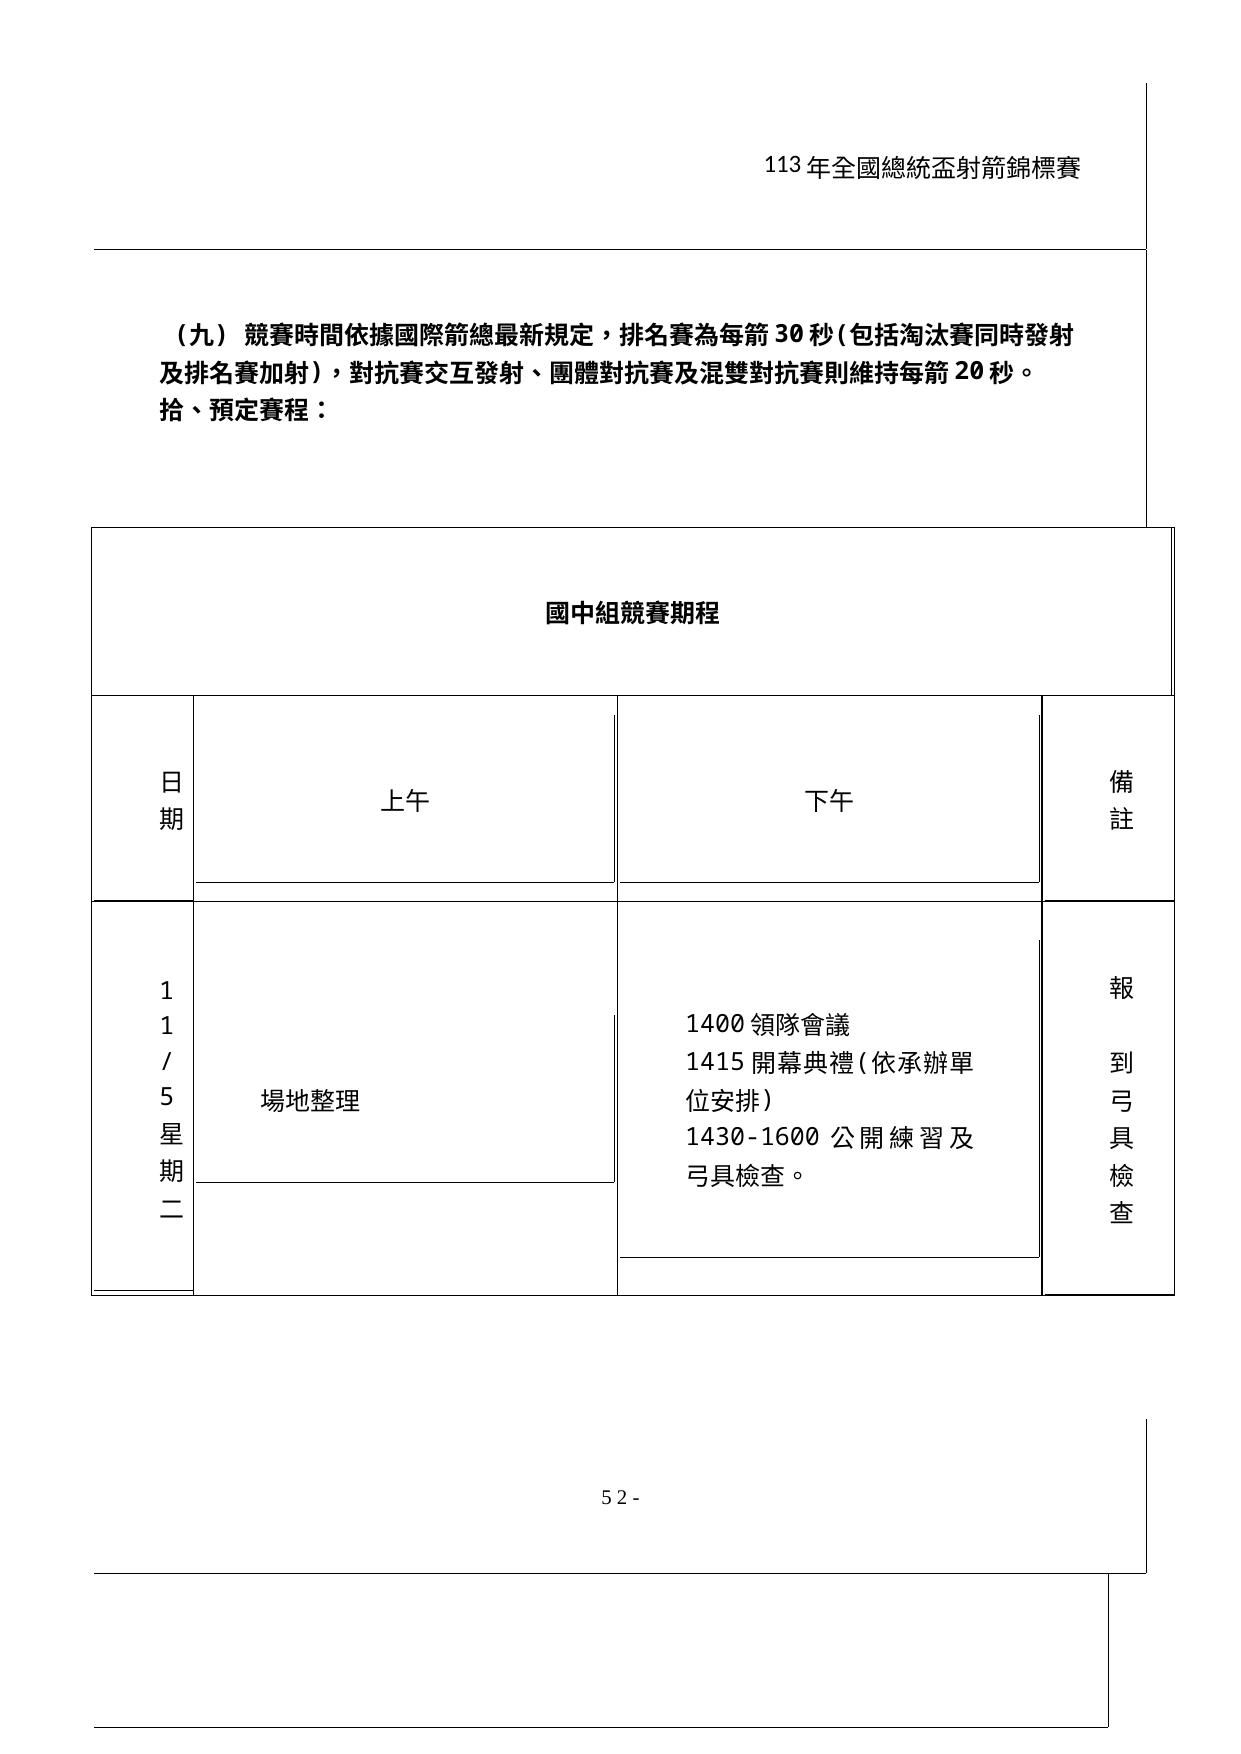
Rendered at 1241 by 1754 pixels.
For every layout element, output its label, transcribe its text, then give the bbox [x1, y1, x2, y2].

table_header 國中組競賽期程 [92, 528, 1171, 695]
table_cell 上午 [194, 696, 617, 901]
subtitle 拾、預定賽程： [94, 389, 1146, 427]
subtitle (九) 競賽時間依據國際箭總最新規定，排名賽為每箭30秒(包括淘汰賽同時發射及排名賽加射)，對抗賽交互發射、團體對抗賽及混雙對抗賽則維持每箭20秒。 [94, 249, 1146, 389]
table_cell 報 到 弓具檢查 [1043, 902, 1174, 1294]
table_cell 備註 [1043, 696, 1174, 901]
table_cell 11/5 星期二 [92, 902, 193, 1294]
table_cell 場地整理 [194, 902, 617, 1294]
table_cell 日期 [92, 696, 193, 901]
table_cell 下午 [618, 696, 1041, 901]
table_cell 1400領隊會議 1415開幕典禮(依承辦單位安排) 1430-1600公開練習及弓具檢查。 [618, 902, 1041, 1294]
